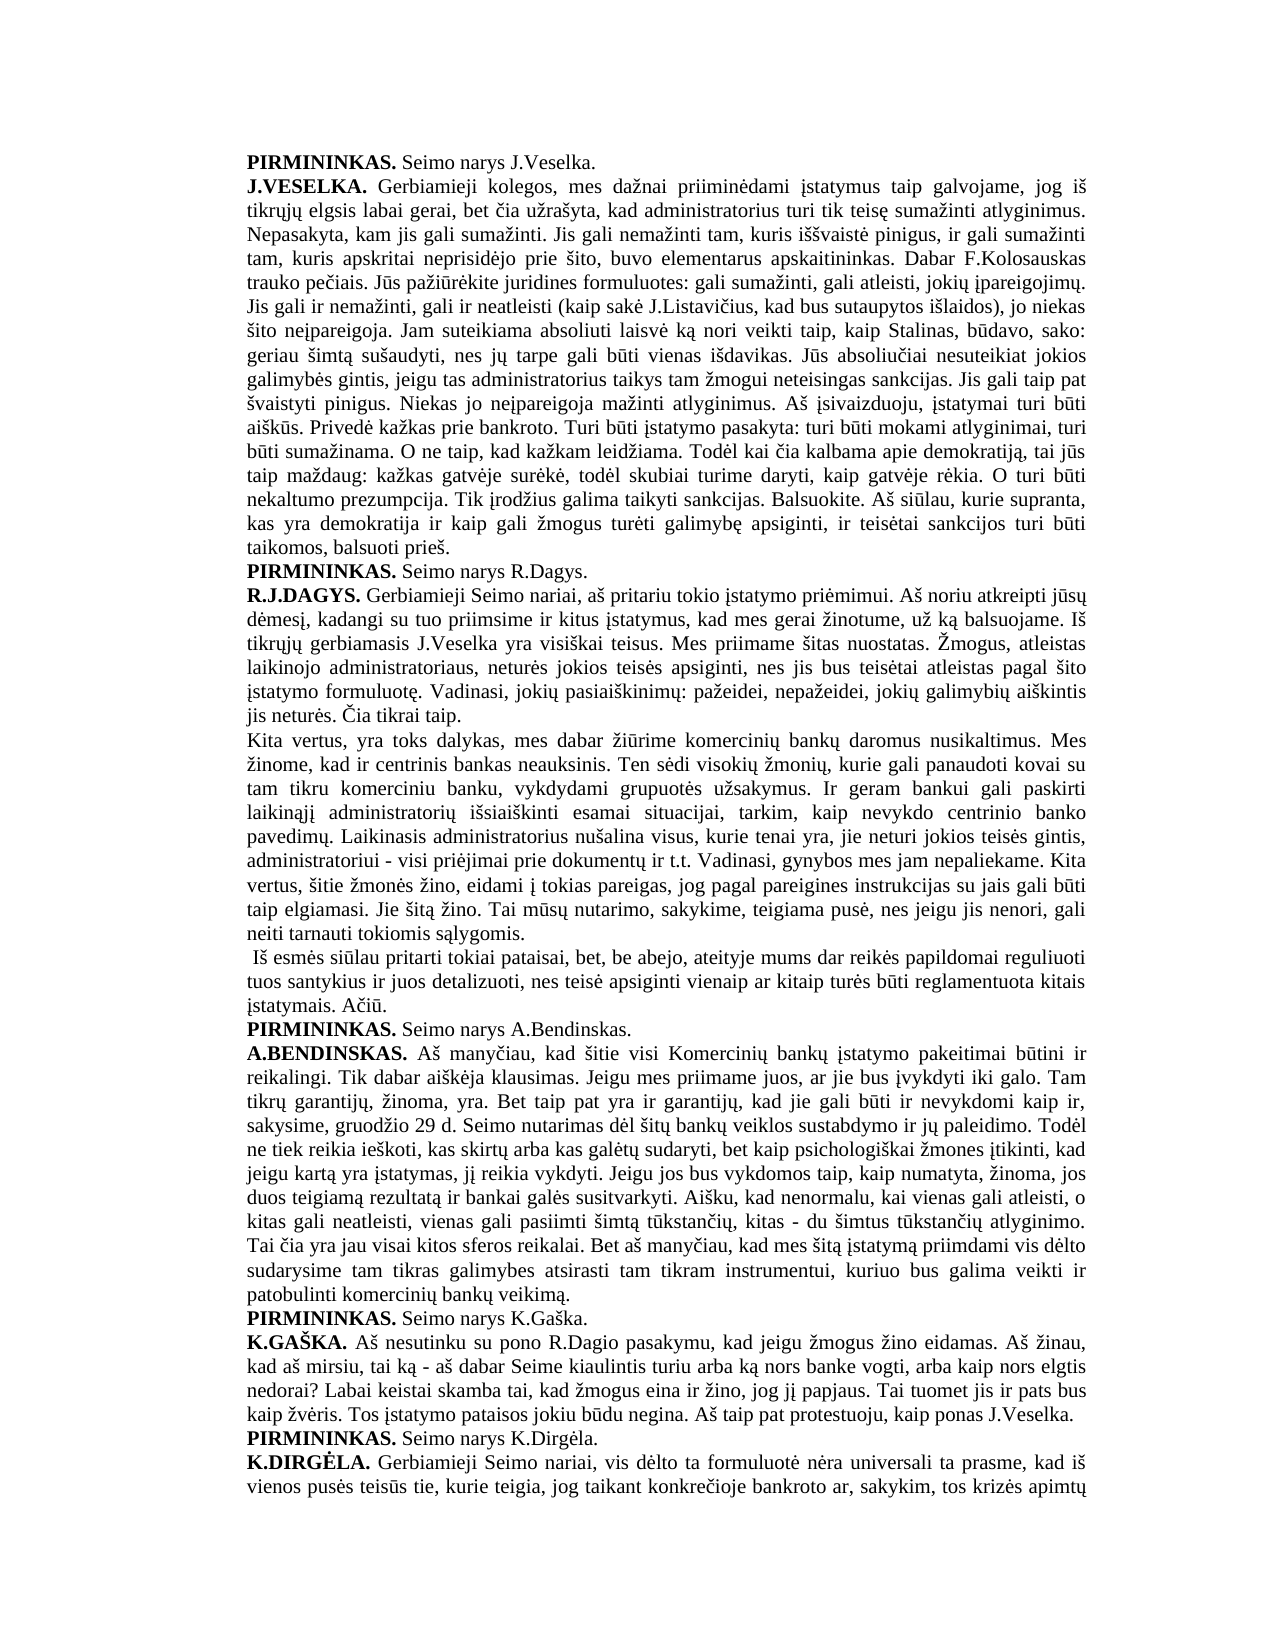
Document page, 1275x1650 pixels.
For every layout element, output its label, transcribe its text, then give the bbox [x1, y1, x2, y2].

text Iš esmės siūlau pritarti tokiai pataisai, bet, be abejo, ateityje mums dar reikės papildomai reguliuoti tuos santykius ir juos detalizuoti, nes teisė apsiginti vienaip ar kitaip turės būti reglamentuota kitais įstatymais. Ačiū. [247, 945, 1087, 1017]
text Kita vertus, yra toks dalykas, mes dabar žiūrime komercinių bankų daromus nusikaltimus. Mes žinome, kad ir centrinis bankas neauksinis. Ten sėdi visokių žmonių, kurie gali panaudoti kovai su tam tikru komerciniu banku, vykdydami grupuotės užsakymus. Ir geram bankui gali paskirti laikinąjį administratorių išsiaiškinti esamai situacijai, tarkim, kaip nevykdo centrinio banko pavedimų. Laikinasis administratorius nušalina visus, kurie tenai yra, jie neturi jokios teisės gintis, administratoriui - visi priėjimai prie dokumentų ir t.t. Vadinasi, gynybos mes jam nepaliekame. Kita vertus, šitie žmonės žino, eidami į tokias pareigas, jog pagal pareigines instrukcijas su jais gali būti taip elgiamasi. Jie šitą žino. Tai mūsų nutarimo, sakykime, teigiama pusė, nes jeigu jis nenori, gali neiti tarnauti tokiomis sąlygomis. [247, 728, 1087, 945]
text PIRMININKAS. Seimo narys R.Dagys. [247, 559, 1087, 583]
text K.DIRGĖLA. Gerbiamieji Seimo nariai, vis dėlto ta formuluotė nėra universali ta prasme, kad iš vienos pusės teisūs tie, kurie teigia, jog taikant konkrečioje bankroto ar, sakykim, tos krizės apimtų [247, 1450, 1087, 1498]
text A.BENDINSKAS. Aš manyčiau, kad šitie visi Komercinių bankų įstatymo pakeitimai būtini ir reikalingi. Tik dabar aiškėja klausimas. Jeigu mes priimame juos, ar jie bus įvykdyti iki galo. Tam tikrų garantijų, žinoma, yra. Bet taip pat yra ir garantijų, kad jie gali būti ir nevykdomi kaip ir, sakysime, gruodžio 29 d. Seimo nutarimas dėl šitų bankų veiklos sustabdymo ir jų paleidimo. Todėl ne tiek reikia ieškoti, kas skirtų arba kas galėtų sudaryti, bet kaip psichologiškai žmones įtikinti, kad jeigu kartą yra įstatymas, jį reikia vykdyti. Jeigu jos bus vykdomos taip, kaip numatyta, žinoma, jos duos teigiamą rezultatą ir bankai galės susitvarkyti. Aišku, kad nenormalu, kai vienas gali atleisti, o kitas gali neatleisti, vienas gali pasiimti šimtą tūkstančių, kitas - du šimtus tūkstančių atlyginimo. Tai čia yra jau visai kitos sferos reikalai. Bet aš manyčiau, kad mes šitą įstatymą priimdami vis dėlto sudarysime tam tikras galimybes atsirasti tam tikram instrumentui, kuriuo bus galima veikti ir patobulinti komercinių bankų veikimą. [247, 1041, 1087, 1306]
text PIRMININKAS. Seimo narys A.Bendinskas. [247, 1017, 1087, 1041]
text PIRMININKAS. Seimo narys K.Dirgėla. [247, 1426, 1087, 1450]
text K.GAŠKA. Aš nesutinku su pono R.Dagio pasakymu, kad jeigu žmogus žino eidamas. Aš žinau, kad aš mirsiu, tai ką - aš dabar Seime kiaulintis turiu arba ką nors banke vogti, arba kaip nors elgtis nedorai? Labai keistai skamba tai, kad žmogus eina ir žino, jog jį papjaus. Tai tuomet jis ir pats bus kaip žvėris. Tos įstatymo pataisos jokiu būdu negina. Aš taip pat protestuoju, kaip ponas J.Veselka. [247, 1330, 1087, 1426]
text PIRMININKAS. Seimo narys K.Gaška. [247, 1306, 1087, 1330]
text R.J.DAGYS. Gerbiamieji Seimo nariai, aš pritariu tokio įstatymo priėmimui. Aš noriu atkreipti jūsų dėmesį, kadangi su tuo priimsime ir kitus įstatymus, kad mes gerai žinotume, už ką balsuojame. Iš tikrųjų gerbiamasis J.Veselka yra visiškai teisus. Mes priimame šitas nuostatas. Žmogus, atleistas laikinojo administratoriaus, neturės jokios teisės apsiginti, nes jis bus teisėtai atleistas pagal šito įstatymo formuluotę. Vadinasi, jokių pasiaiškinimų: pažeidei, nepažeidei, jokių galimybių aiškintis jis neturės. Čia tikrai taip. [247, 583, 1087, 727]
text J.VESELKA. Gerbiamieji kolegos, mes dažnai priiminėdami įstatymus taip galvojame, jog iš tikrųjų elgsis labai gerai, bet čia užrašyta, kad administratorius turi tik teisę sumažinti atlyginimus. Nepasakyta, kam jis gali sumažinti. Jis gali nemažinti tam, kuris iššvaistė pinigus, ir gali sumažinti tam, kuris apskritai neprisidėjo prie šito, buvo elementarus apskaitininkas. Dabar F.Kolosauskas trauko pečiais. Jūs pažiūrėkite juridines formuluotes: gali sumažinti, gali atleisti, jokių įpareigojimų. Jis gali ir nemažinti, gali ir neatleisti (kaip sakė J.Listavičius, kad bus sutaupytos išlaidos), jo niekas šito neįpareigoja. Jam suteikiama absoliuti laisvė ką nori veikti taip, kaip Stalinas, būdavo, sako: geriau šimtą sušaudyti, nes jų tarpe gali būti vienas išdavikas. Jūs absoliučiai nesuteikiat jokios galimybės gintis, jeigu tas administratorius taikys tam žmogui neteisingas sankcijas. Jis gali taip pat švaistyti pinigus. Niekas jo neįpareigoja mažinti atlyginimus. Aš įsivaizduoju, įstatymai turi būti aiškūs. Privedė kažkas prie bankroto. Turi būti įstatymo pasakyta: turi būti mokami atlyginimai, turi būti sumažinama. O ne taip, kad kažkam leidžiama. Todėl kai čia kalbama apie demokratiją, tai jūs taip maždaug: kažkas gatvėje surėkė, todėl skubiai turime daryti, kaip gatvėje rėkia. O turi būti nekaltumo prezumpcija. Tik įrodžius galima taikyti sankcijas. Balsuokite. Aš siūlau, kurie supranta, kas yra demokratija ir kaip gali žmogus turėti galimybę apsiginti, ir teisėtai sankcijos turi būti taikomos, balsuoti prieš. [247, 174, 1087, 559]
text PIRMININKAS. Seimo narys J.Veselka. [247, 150, 1087, 174]
